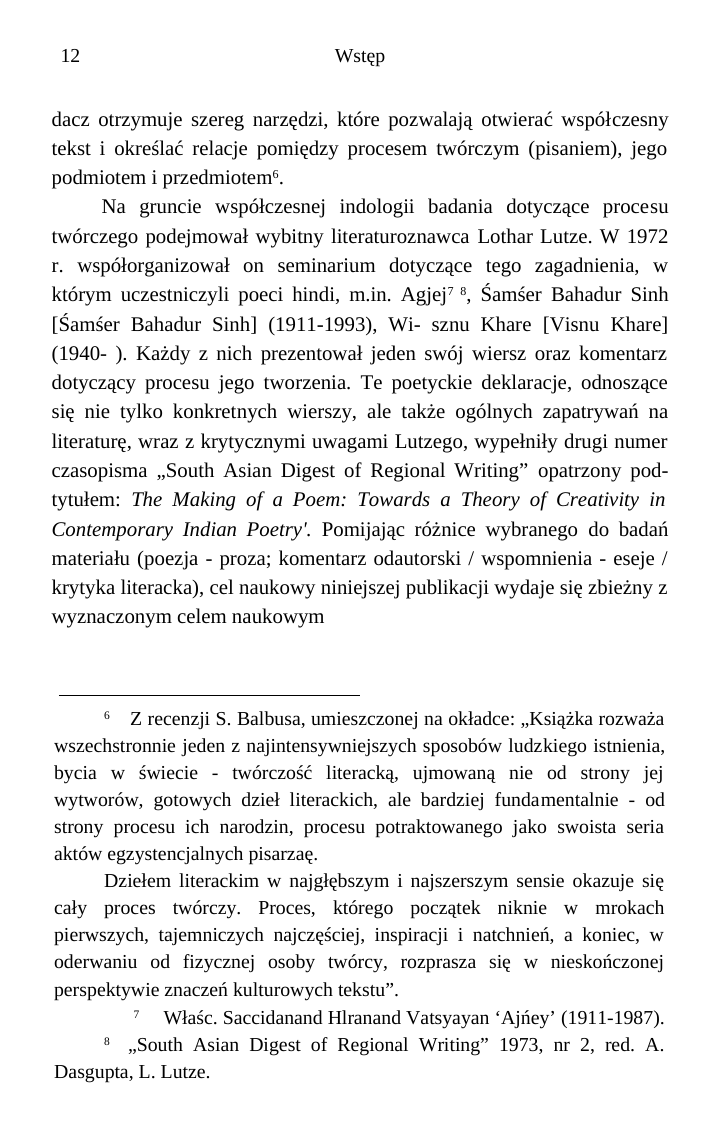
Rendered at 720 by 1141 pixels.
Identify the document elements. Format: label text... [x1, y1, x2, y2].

text Na gruncie współczesnej indologii badania dotyczące proce­su twórczego podejmował wybitny literaturoznawca Lothar Lut­ze. W 1972 r. współorganizował on seminarium dotyczące tego zagadnienia, w którym uczestniczyli poeci hindi, m.in. Agjej7 8, Śamśer Bahadur Sinh [Śamśer Bahadur Sinh] (1911-1993), Wi- sznu Khare [Visnu Khare] (1940- ). Każdy z nich prezentował jeden swój wiersz oraz komentarz dotyczący procesu jego two­rzenia. Te poetyckie deklaracje, odnoszące się nie tylko konkret­nych wierszy, ale także ogólnych zapatrywań na literaturę, wraz z krytycznymi uwagami Lutzego, wypełniły drugi numer czaso­pisma „South Asian Digest of Regional Writing” opatrzony pod­tytułem: The Making of a Poem: Towards a Theory of Creativity in Contemporary Indian Poetry'. Pomijając różnice wybranego do badań materiału (poezja - proza; komentarz odautorski / wspomnienia - eseje / krytyka literacka), cel naukowy niniejszej publikacji wydaje się zbieżny z wyznaczonym celem naukowym [51, 194, 668, 628]
text Dziełem literackim w najgłębszym i najszerszym sensie okazuje się cały proces twórczy. Proces, którego początek niknie w mrokach pierwszych, tajemniczych najczęściej, inspiracji i natchnień, a koniec, w oderwaniu od fizycznej osoby twórcy, rozprasza się w nieskończonej perspektywie znaczeń kulturowych tekstu”. [54, 869, 665, 1000]
text 7 Właśc. Saccidanand Hlranand Vatsyayan ‘Ajńey’ (1911-1987). [54, 1006, 665, 1029]
text dacz otrzymuje szereg narzędzi, które pozwalają otwierać współ­czesny tekst i określać relacje pomiędzy procesem twórczym (pisaniem), jego podmiotem i przedmiotem6. [51, 107, 668, 189]
text 6 Z recenzji S. Balbusa, umieszczonej na okładce: „Książka rozważa wszechstronnie jeden z najintensywniejszych sposobów ludz­kiego istnienia, bycia w świecie - twórczość literacką, ujmowaną nie od strony jej wytworów, gotowych dzieł literackich, ale bardziej funda­mentalnie - od strony procesu ich narodzin, procesu potraktowanego jako swoista seria aktów egzystencjalnych pisarzaę. [54, 707, 665, 865]
text 8 „South Asian Digest of Regional Writing” 1973, nr 2, red. A. Dasgupta, L. Lutze. [54, 1033, 665, 1083]
text Wstęp [334, 44, 389, 67]
text 12 [60, 44, 81, 67]
